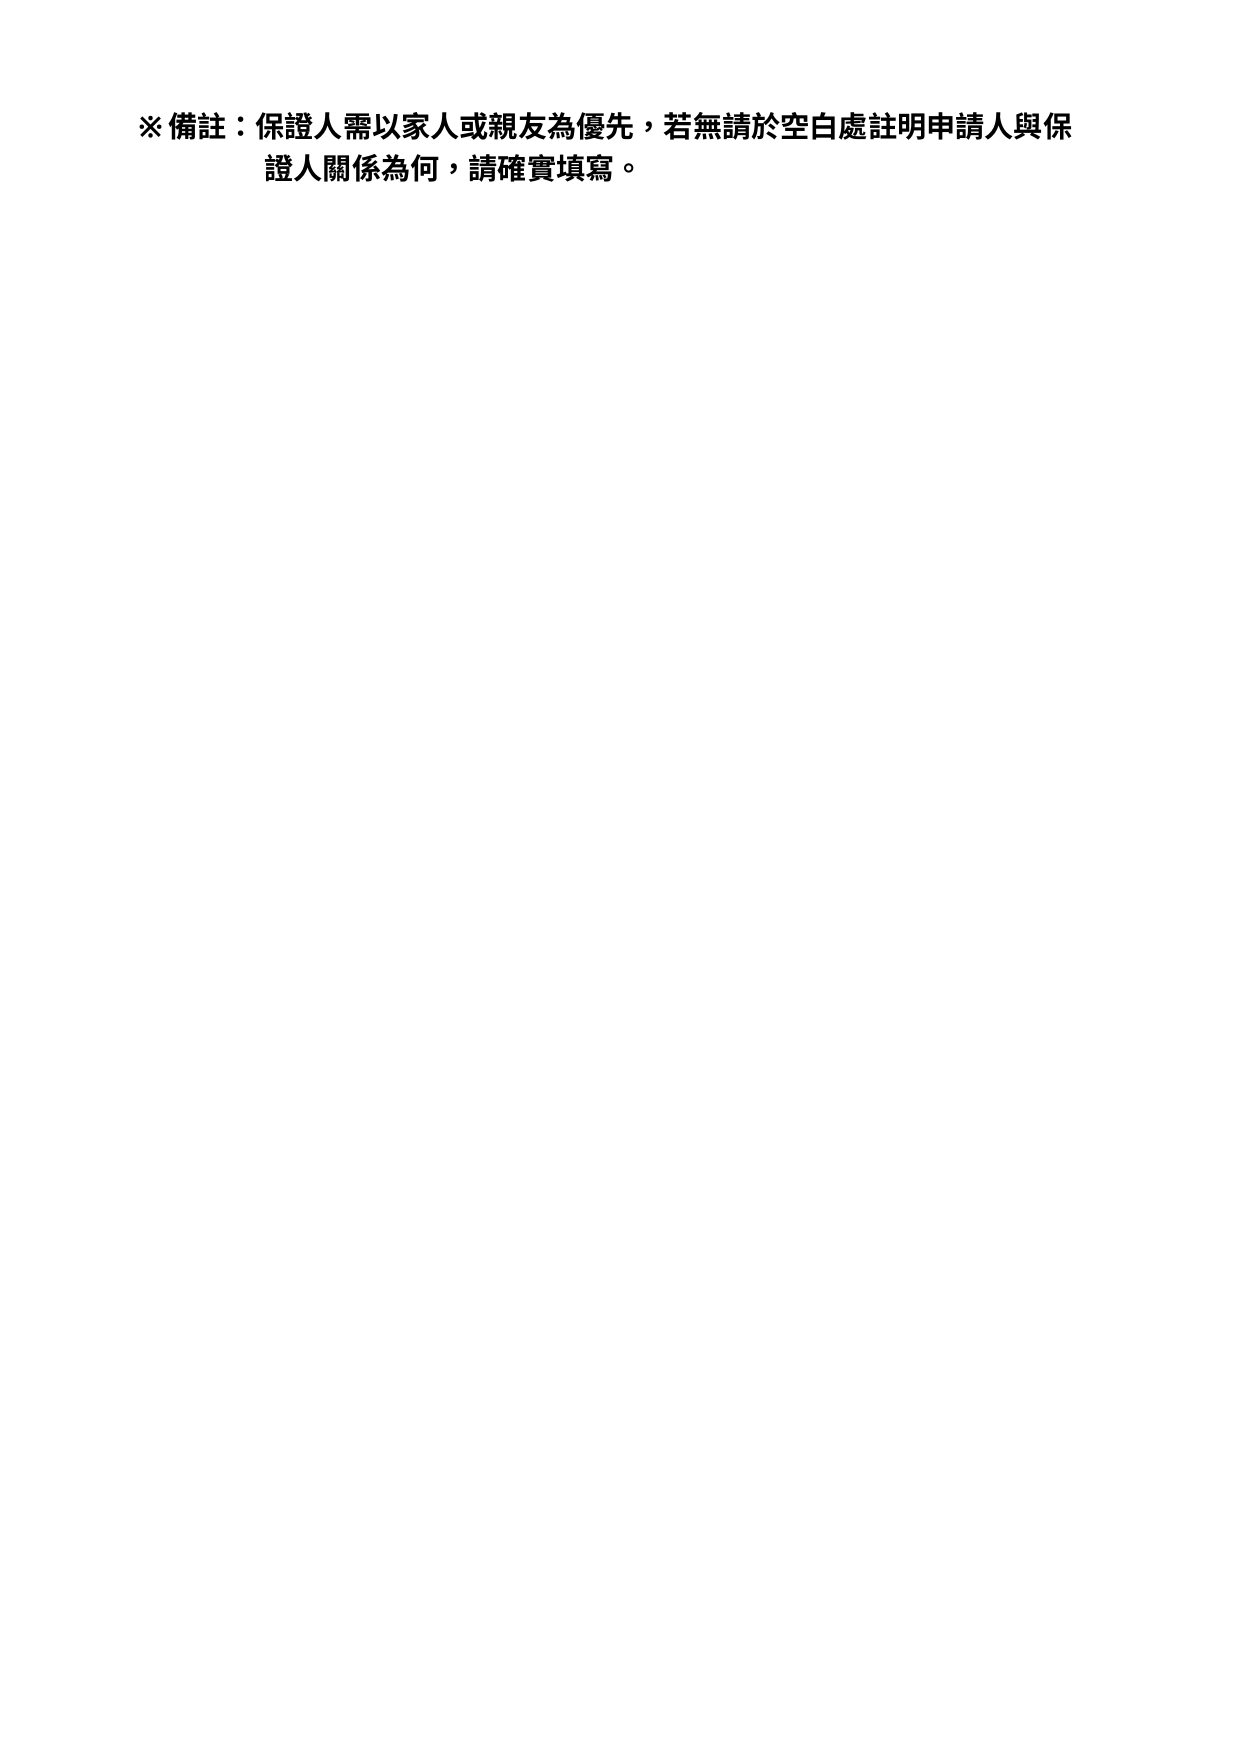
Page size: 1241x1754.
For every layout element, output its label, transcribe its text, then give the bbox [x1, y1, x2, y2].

text ※備註：保證人需以家人或親友為優先，若無請於空白處註明申請人與保證人關係為何，請確實填寫。 [133, 103, 1093, 188]
